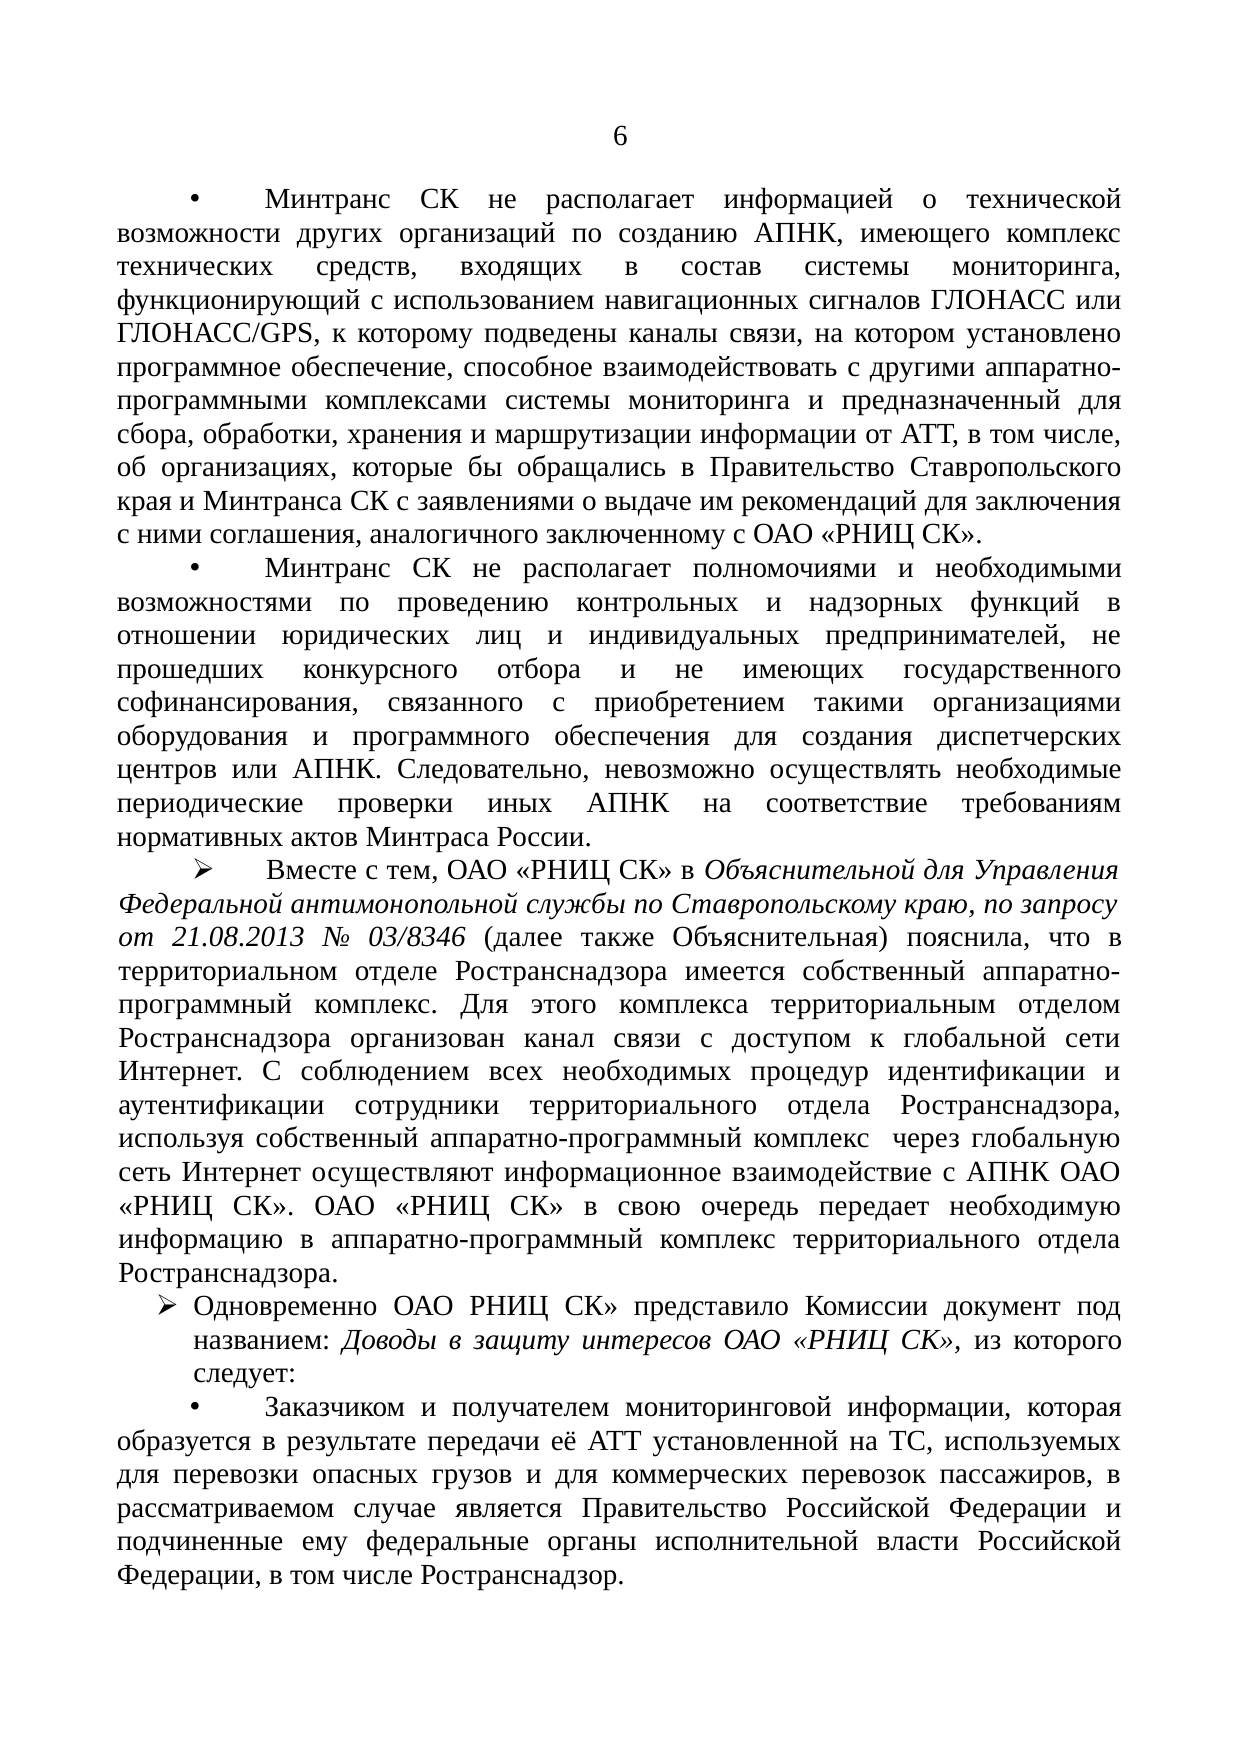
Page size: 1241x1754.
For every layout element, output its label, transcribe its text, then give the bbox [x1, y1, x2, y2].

list Минтранс СК не располагает полномочиями и необходимыми возможностями по проведению контрольных и надзорных функций в отношении юридических лиц и индивидуальных предпринимателей, не прошедших конкурсного отбора и не имеющих государственного софинансирования, связанного с приобретением такими организациями оборудования и программного обеспечения для создания диспетчерских центров или АПНК. Следовательно, невозможно осуществлять необходимые периодические проверки иных АПНК на соответствие требованиям нормативных актов Минтраса России. [117, 550, 1122, 852]
list Минтранс СК не располагает информацией о технической возможности других организаций по созданию АПНК, имеющего комплекс технических средств, входящих в состав системы мониторинга, функционирующий с использованием навигационных сигналов ГЛОНАСС или ГЛОНАСС/GPS, к которому подведены каналы связи, на котором установлено программное обеспечение, способное взаимодействовать с другими аппаратно-программными комплексами системы мониторинга и предназначенный для сбора, обработки, хранения и маршрутизации информации от АТТ, в том числе, об организациях, которые бы обращались в Правительство Ставропольского края и Минтранса СК с заявлениями о выдаче им рекомендаций для заключения с ними соглашения, аналогичного заключенному с ОАО «РНИЦ СК». [117, 181, 1122, 550]
list Заказчиком и получателем мониторинговой информации, которая образуется в результате передачи её АТТ установленной на ТС, используемых для перевозки опасных грузов и для коммерческих перевозок пассажиров, в рассматриваемом случае является Правительство Российской Федерации и подчиненные ему федеральные органы исполнительной власти Российской Федерации, в том числе Ространснадзор. [117, 1389, 1122, 1590]
list Одновременно ОАО РНИЦ СК» представило Комиссии документ под названием: Доводы в защиту интересов ОАО «РНИЦ СК», из которого следует: [156, 1288, 1122, 1389]
list Вместе с тем, ОАО «РНИЦ СК» в Объяснительной для Управления Федеральной антимонопольной службы по Ставропольскому краю, по запросу от 21.08.2013 № 03/8346 (далее также Объяснительная) пояснила, что в территориальном отделе Ространснадзора имеется собственный аппаратно-программный комплекс. Для этого комплекса территориальным отделом Ространснадзора организован канал связи с доступом к глобальной сети Интернет. С соблюдением всех необходимых процедур идентификации и аутентификации сотрудники территориального отдела Ространснадзора, используя собственный аппаратно-программный комплекс через глобальную сеть Интернет осуществляют информационное взаимодействие с АПНК ОАО «РНИЦ СК». ОАО «РНИЦ СК» в свою очередь передает необходимую информацию в аппаратно-программный комплекс территориального отдела Ространснадзора. [118, 852, 1122, 1288]
